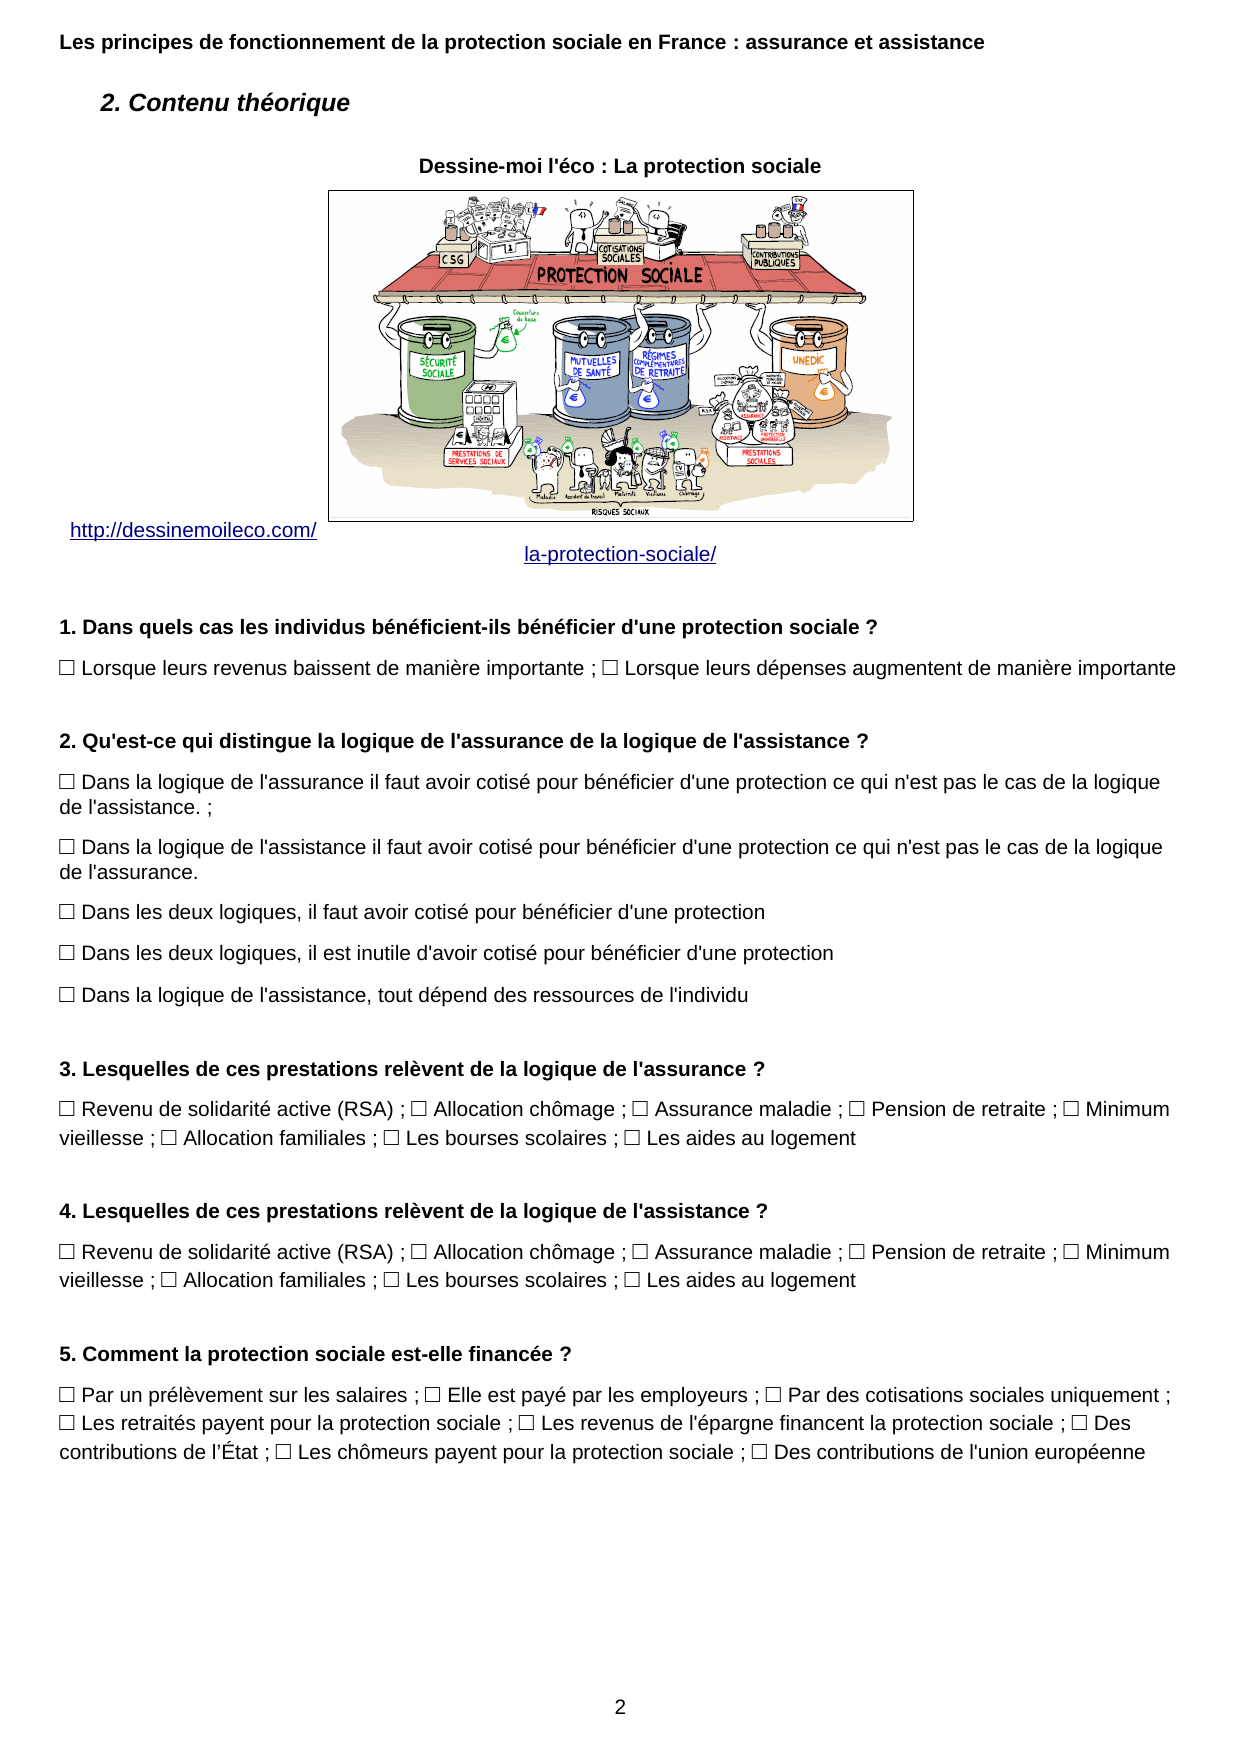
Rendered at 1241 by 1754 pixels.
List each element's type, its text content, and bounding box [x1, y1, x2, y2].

picture [330, 193, 910, 518]
text 4. Lesquelles de ces prestations relèvent de la logique de l'assistance ? [59, 1199, 1181, 1223]
text 2. Qu'est-ce qui distingue la logique de l'assurance de la logique de l'assistance ? [59, 729, 1181, 753]
text □ Par un prélèvement sur les salaires ; □ Elle est payé par les employeurs ; □ Par des cotisations sociales uniquement ; □ Les retraités payent pour la protection sociale ; □ Les revenus de l'épargne financent la protection sociale ; □ Des contributions de l’État ; □ Les chômeurs payent pour la protection sociale ; □ Des contributions de l'union européenne [59, 1379, 1181, 1465]
text 3. Lesquelles de ces prestations relèvent de la logique de l'assurance ? [59, 1056, 1181, 1080]
text □ Revenu de solidarité active (RSA) ; □ Allocation chômage ; □ Assurance maladie ; □ Pension de retraite ; □ Minimum vieillesse ; □ Allocation familiales ; □ Les bourses scolaires ; □ Les aides au logement [59, 1093, 1181, 1150]
text 5. Comment la protection sociale est-elle financée ? [59, 1342, 1181, 1366]
text □ Dans la logique de l'assurance il faut avoir cotisé pour bénéficier d'une protection ce qui n'est pas le cas de la logique de l'assistance. ; [59, 766, 1181, 818]
text http://dessinemoileco.com/la-protection-sociale/ [59, 518, 1181, 566]
text □ Dans la logique de l'assistance il faut avoir cotisé pour bénéficier d'une protection ce qui n'est pas le cas de la logique de l'assurance. [59, 831, 1181, 884]
text Dessine-moi l'éco : La protection sociale [59, 154, 1181, 178]
text □ Dans les deux logiques, il faut avoir cotisé pour bénéficier d'une protection [59, 896, 1181, 925]
text □ Dans la logique de l'assistance, tout dépend des ressources de l'individu [59, 979, 1181, 1007]
text □ Revenu de solidarité active (RSA) ; □ Allocation chômage ; □ Assurance maladie ; □ Pension de retraite ; □ Minimum vieillesse ; □ Allocation familiales ; □ Les bourses scolaires ; □ Les aides au logement [59, 1236, 1181, 1293]
text □ Lorsque leurs revenus baissent de manière importante ; □ Lorsque leurs dépenses augmentent de manière importante [59, 652, 1181, 680]
subtitle 2. Contenu théorique [100, 88, 1181, 117]
text □ Dans les deux logiques, il est inutile d'avoir cotisé pour bénéficier d'une protection [59, 937, 1181, 966]
text 1. Dans quels cas les individus bénéficient-ils bénéficier d'une protection sociale ? [59, 615, 1181, 639]
